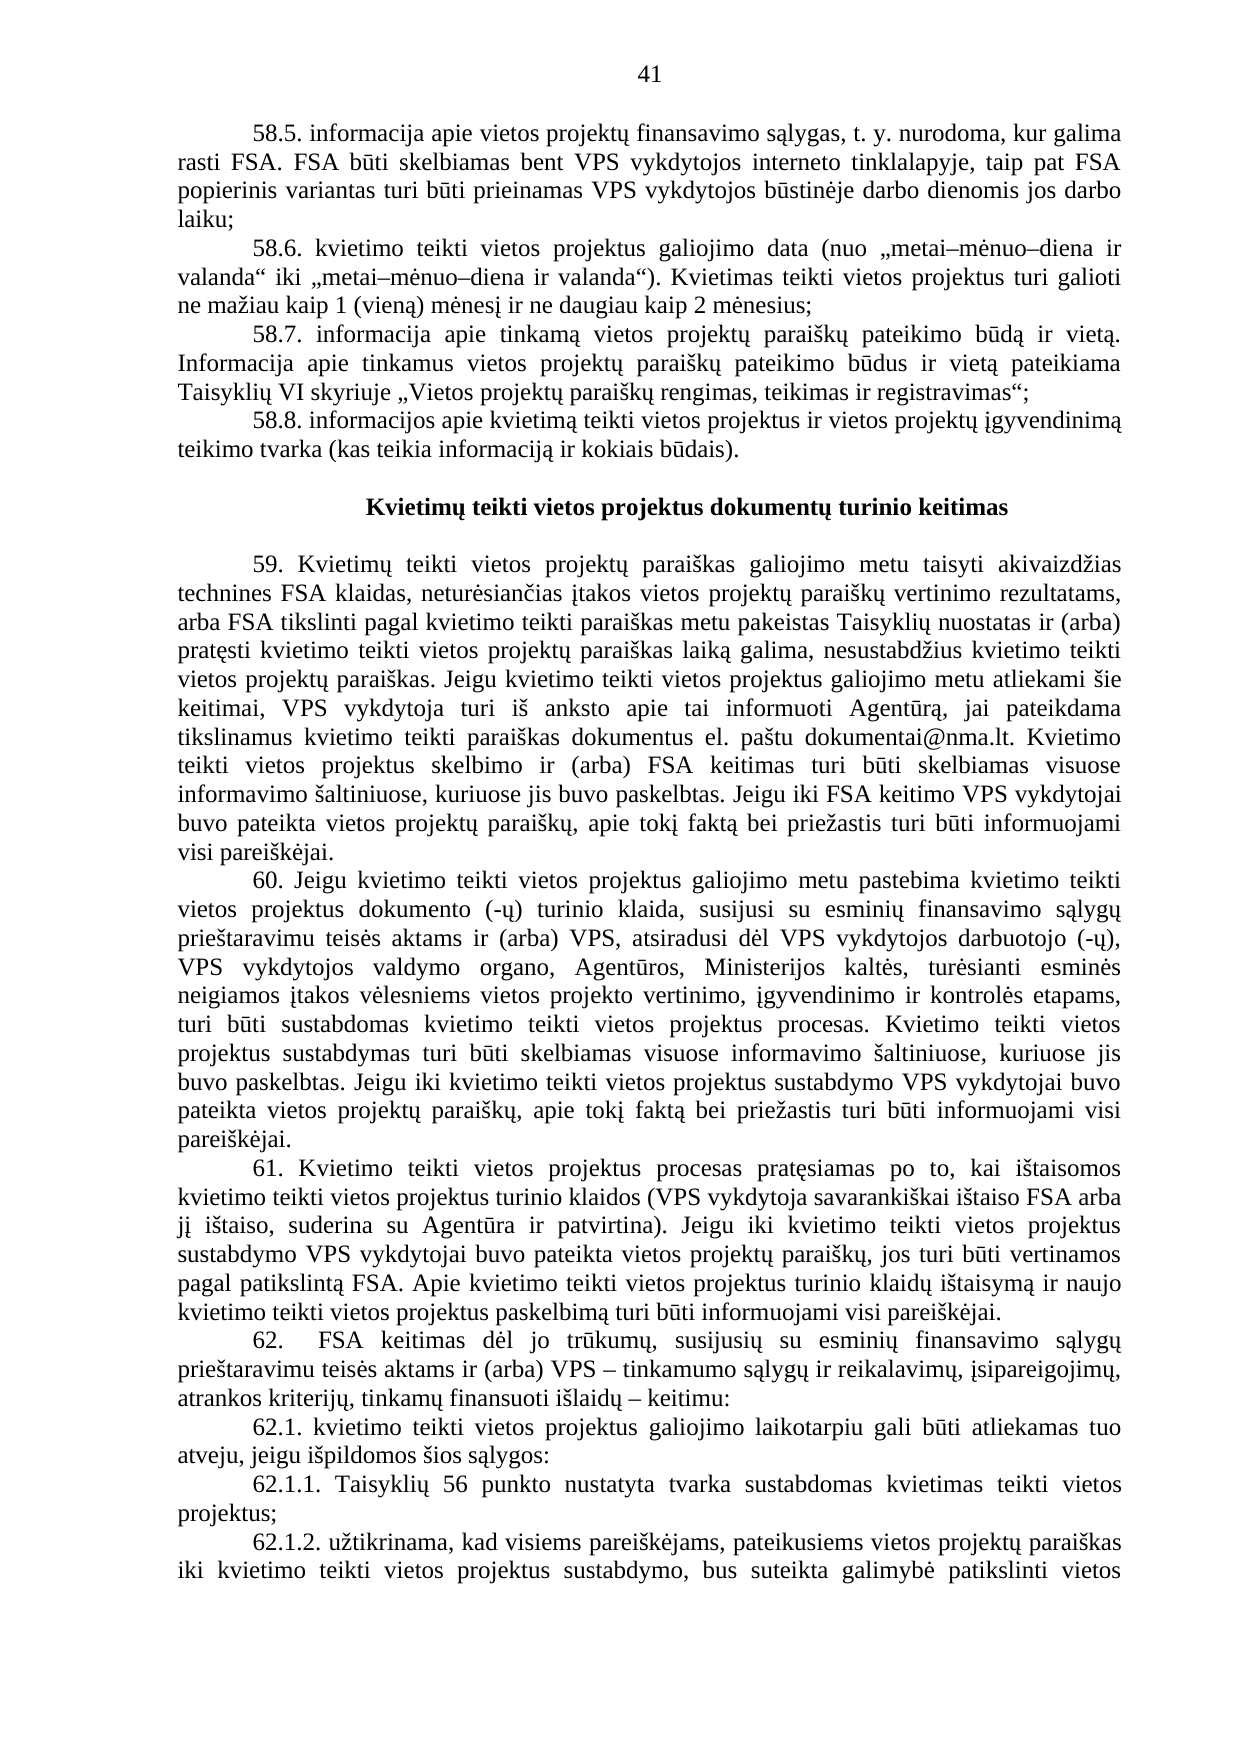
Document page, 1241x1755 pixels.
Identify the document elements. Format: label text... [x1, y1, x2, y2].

text 62.1. kvietimo teikti vietos projektus galiojimo laikotarpiu gali būti atliekamas tuo atveju, jeigu išpildomos šios sąlygos: [177, 1412, 1122, 1469]
text 62. FSA keitimas dėl jo trūkumų, susijusių su esminių finansavimo sąlygų prieštaravimu teisės aktams ir (arba) VPS – tinkamumo sąlygų ir reikalavimų, įsipareigojimų, atrankos kriterijų, tinkamų finansuoti išlaidų – keitimu: [177, 1326, 1122, 1412]
text 58.6. kvietimo teikti vietos projektus galiojimo data (nuo „metai–mėnuo–diena ir valanda“ iki „metai–mėnuo–diena ir valanda“). Kvietimas teikti vietos projektus turi galioti ne mažiau kaip 1 (vieną) mėnesį ir ne daugiau kaip 2 mėnesius; [177, 233, 1122, 319]
text Kvietimų teikti vietos projektus dokumentų turinio keitimas [177, 492, 1122, 521]
text 58.5. informacija apie vietos projektų finansavimo sąlygas, t. y. nurodoma, kur galima rasti FSA. FSA būti skelbiamas bent VPS vykdytojos interneto tinklalapyje, taip pat FSA popierinis variantas turi būti prieinamas VPS vykdytojos būstinėje darbo dienomis jos darbo laiku; [177, 118, 1122, 233]
text 61. Kvietimo teikti vietos projektus procesas pratęsiamas po to, kai ištaisomos kvietimo teikti vietos projektus turinio klaidos (VPS vykdytoja savarankiškai ištaiso FSA arba jį ištaiso, suderina su Agentūra ir patvirtina). Jeigu iki kvietimo teikti vietos projektus sustabdymo VPS vykdytojai buvo pateikta vietos projektų paraiškų, jos turi būti vertinamos pagal patikslintą FSA. Apie kvietimo teikti vietos projektus turinio klaidų ištaisymą ir naujo kvietimo teikti vietos projektus paskelbimą turi būti informuojami visi pareiškėjai. [177, 1153, 1122, 1326]
text 60. Jeigu kvietimo teikti vietos projektus galiojimo metu pastebima kvietimo teikti vietos projektus dokumento (-ų) turinio klaida, susijusi su esminių finansavimo sąlygų prieštaravimu teisės aktams ir (arba) VPS, atsiradusi dėl VPS vykdytojos darbuotojo (-ų), VPS vykdytojos valdymo organo, Agentūros, Ministerijos kaltės, turėsianti esminės neigiamos įtakos vėlesniems vietos projekto vertinimo, įgyvendinimo ir kontrolės etapams, turi būti sustabdomas kvietimo teikti vietos projektus procesas. Kvietimo teikti vietos projektus sustabdymas turi būti skelbiamas visuose informavimo šaltiniuose, kuriuose jis buvo paskelbtas. Jeigu iki kvietimo teikti vietos projektus sustabdymo VPS vykdytojai buvo pateikta vietos projektų paraiškų, apie tokį faktą bei priežastis turi būti informuojami visi pareiškėjai. [177, 866, 1122, 1153]
text 58.8. informacijos apie kvietimą teikti vietos projektus ir vietos projektų įgyvendinimą teikimo tvarka (kas teikia informaciją ir kokiais būdais). [177, 406, 1122, 463]
text 62.1.2. užtikrinama, kad visiems pareiškėjams, pateikusiems vietos projektų paraiškas iki kvietimo teikti vietos projektus sustabdymo, bus suteikta galimybė patikslinti vietos [177, 1527, 1122, 1584]
text 62.1.1. Taisyklių 56 punkto nustatyta tvarka sustabdomas kvietimas teikti vietos projektus; [177, 1469, 1122, 1527]
text 59. Kvietimų teikti vietos projektų paraiškas galiojimo metu taisyti akivaizdžias technines FSA klaidas, neturėsiančias įtakos vietos projektų paraiškų vertinimo rezultatams, arba FSA tikslinti pagal kvietimo teikti paraiškas metu pakeistas Taisyklių nuostatas ir (arba) pratęsti kvietimo teikti vietos projektų paraiškas laiką galima, nesustabdžius kvietimo teikti vietos projektų paraiškas. Jeigu kvietimo teikti vietos projektus galiojimo metu atliekami šie keitimai, VPS vykdytoja turi iš anksto apie tai informuoti Agentūrą, jai pateikdama tikslinamus kvietimo teikti paraiškas dokumentus el. paštu dokumentai@nma.lt. Kvietimo teikti vietos projektus skelbimo ir (arba) FSA keitimas turi būti skelbiamas visuose informavimo šaltiniuose, kuriuose jis buvo paskelbtas. Jeigu iki FSA keitimo VPS vykdytojai buvo pateikta vietos projektų paraiškų, apie tokį faktą bei priežastis turi būti informuojami visi pareiškėjai. [177, 549, 1122, 866]
text 58.7. informacija apie tinkamą vietos projektų paraiškų pateikimo būdą ir vietą. Informacija apie tinkamus vietos projektų paraiškų pateikimo būdus ir vietą pateikiama Taisyklių VI skyriuje „Vietos projektų paraiškų rengimas, teikimas ir registravimas“; [177, 319, 1122, 406]
